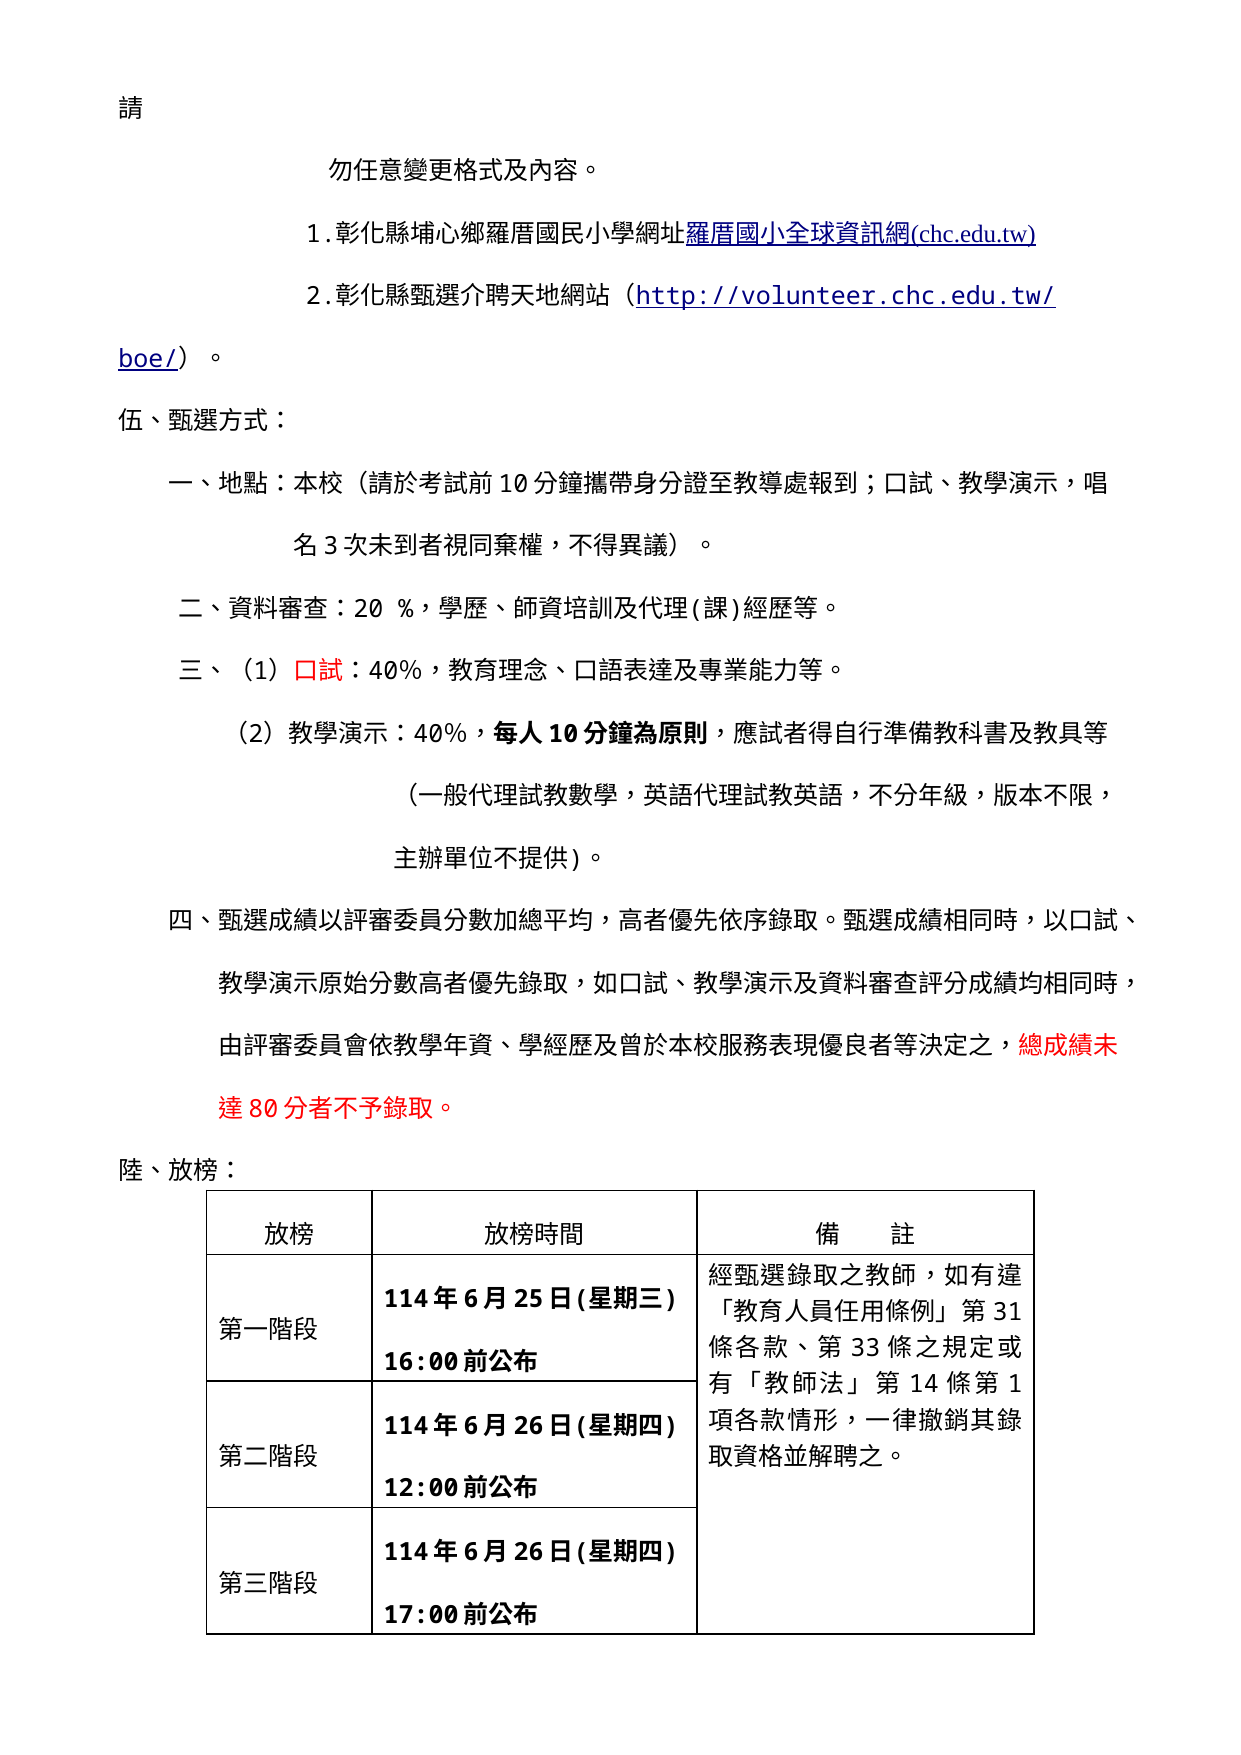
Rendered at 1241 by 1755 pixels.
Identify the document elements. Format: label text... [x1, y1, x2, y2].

text 伍、甄選方式： [118, 377, 1122, 439]
text 二、資料審查：20 %，學歷、師資培訓及代理(課)經歷等。 [118, 564, 1122, 627]
text 勿任意變更格式及內容。 [118, 127, 1122, 189]
table_cell 114年6月26日(星期四) 17:00前公布 [373, 1508, 696, 1633]
table_header 備 註 [698, 1191, 1033, 1254]
table_cell 經甄選錄取之教師，如有違「教育人員任用條例」第31條各款、第33條之規定或有「教師法」第14條第1項各款情形，一律撤銷其錄取資格並解聘之。 [698, 1255, 1033, 1633]
table_cell 114年6月26日(星期四) 12:00前公布 [373, 1382, 696, 1507]
text 請 [118, 64, 1122, 127]
table_cell 第二階段 [207, 1382, 371, 1507]
text 四、甄選成績以評審委員分數加總平均，高者優先依序錄取。甄選成績相同時，以口試、教學演示原始分數高者優先錄取，如口試、教學演示及資料審查評分成績均相同時，由評審委員會依教學年資、學經歷及曾於本校服務表現優良者等決定之，總成績未達80分者不予錄取。 [168, 877, 1122, 1127]
text 2.彰化縣甄選介聘天地網站（http://volunteer.chc.edu.tw/boe/）。 [118, 252, 1122, 377]
text 三、（1）口試：40％，教育理念、口語表達及專業能力等。 [118, 627, 1122, 689]
text 一、地點：本校（請於考試前10分鐘攜帶身分證至教導處報到；口試、教學演示，唱名3次未到者視同棄權，不得異議）。 [168, 439, 1122, 564]
table_cell 114年6月25日(星期三) 16:00前公布 [373, 1255, 696, 1380]
text （2）教學演示：40％，每人10分鐘為原則，應試者得自行準備教科書及教具等（一般代理試教數學，英語代理試教英語，不分年級，版本不限，主辦單位不提供)。 [118, 689, 1122, 877]
table_header 放榜時間 [373, 1191, 696, 1254]
text 陸、放榜： [118, 1127, 1122, 1189]
table_cell 第一階段 [207, 1255, 371, 1380]
table_header 放榜 [207, 1191, 371, 1254]
table_cell 第三階段 [207, 1508, 371, 1633]
text 1.彰化縣埔心鄉羅厝國民小學網址羅厝國小全球資訊網(chc.edu.tw) [118, 189, 1122, 252]
